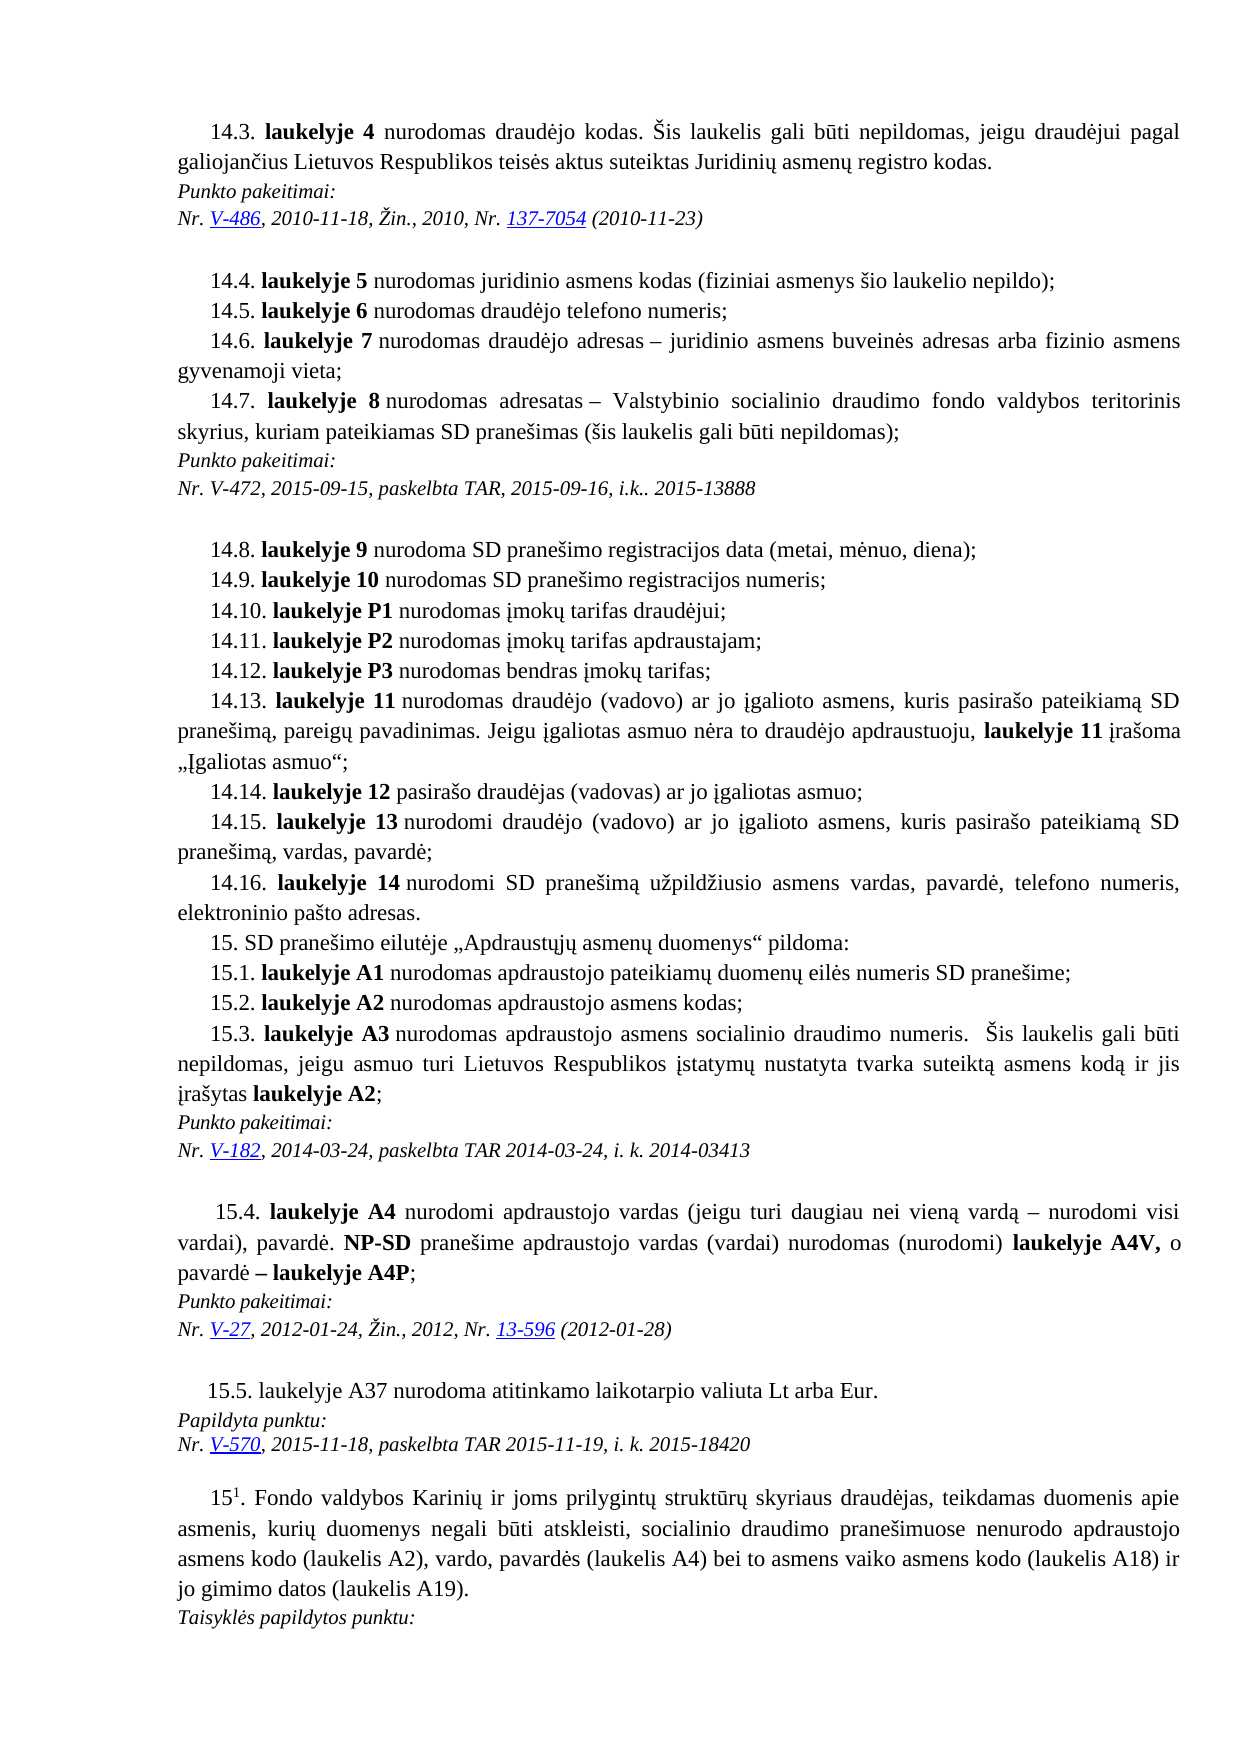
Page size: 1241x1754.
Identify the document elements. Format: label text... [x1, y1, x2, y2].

text Punkto pakeitimai: [177, 1289, 1181, 1313]
text Punkto pakeitimai: [177, 1110, 1181, 1134]
text 14.3. laukelyje 4 nurodomas draudėjo kodas. Šis laukelis gali būti nepildomas, jeigu draudėjui pagal galiojančius Lietuvos Respublikos teisės aktus suteiktas Juridinių asmenų registro kodas. [177, 118, 1181, 175]
text Nr. V-472, 2015-09-15, paskelbta TAR, 2015-09-16, i.k.. 2015-13888 [177, 476, 1181, 500]
text 14.5. laukelyje 6 nurodomas draudėjo telefono numeris; [177, 297, 1181, 323]
text 15. SD pranešimo eilutėje „Apdraustųjų asmenų duomenys“ pildoma: [177, 929, 1181, 955]
text Punkto pakeitimai: [177, 178, 1181, 203]
text 14.14. laukelyje 12 pasirašo draudėjas (vadovas) ar jo įgaliotas asmuo; [177, 778, 1181, 804]
text Papildyta punktu: [177, 1407, 1181, 1432]
text 15.5. laukelyje A37 nurodoma atitinkamo laikotarpio valiuta Lt arba Eur. [177, 1377, 1181, 1404]
text Nr. V-570, 2015-11-18, paskelbta TAR 2015-11-19, i. k. 2015-18420 [177, 1432, 1181, 1456]
text 14.4. laukelyje 5 nurodomas juridinio asmens kodas (fiziniai asmenys šio laukelio nepildo); [177, 267, 1181, 293]
text 14.7. laukelyje 8 nurodomas adresatas – Valstybinio socialinio draudimo fondo valdybos teritorinis skyrius, kuriam pateikiamas SD pranešimas (šis laukelis gali būti nepildomas); [177, 388, 1181, 444]
text Taisyklės papildytos punktu: [177, 1605, 1181, 1629]
text 15.1. laukelyje A1 nurodomas apdraustojo pateikiamų duomenų eilės numeris SD pranešime; [177, 959, 1181, 986]
text 14.8. laukelyje 9 nurodoma SD pranešimo registracijos data (metai, mėnuo, diena); [177, 536, 1181, 563]
text 14.11. laukelyje P2 nurodomas įmokų tarifas apdraustajam; [177, 627, 1181, 653]
text 14.10. laukelyje P1 nurodomas įmokų tarifas draudėjui; [177, 597, 1181, 623]
text 14.13. laukelyje 11 nurodomas draudėjo (vadovo) ar jo įgalioto asmens, kuris pasirašo pateikiamą SD pranešimą, pareigų pavadinimas. Jeigu įgaliotas asmuo nėra to draudėjo apdraustuoju, laukelyje 11 įrašoma „Įgaliotas asmuo“; [177, 687, 1181, 774]
text Nr. V-27, 2012-01-24, Žin., 2012, Nr. 13-596 (2012-01-28) [177, 1317, 1181, 1341]
text 14.12. laukelyje P3 nurodomas bendras įmokų tarifas; [177, 657, 1181, 683]
text 14.6. laukelyje 7 nurodomas draudėjo adresas – juridinio asmens buveinės adresas arba fizinio asmens gyvenamoji vieta; [177, 327, 1181, 384]
text 15.4. laukelyje A4 nurodomi apdraustojo vardas (jeigu turi daugiau nei vieną vardą – nurodomi visi vardai), pavardė. NP-SD pranešime apdraustojo vardas (vardai) nurodomas (nurodomi) laukelyje A4V, o pavardė – laukelyje A4P; [177, 1198, 1181, 1285]
text 15.2. laukelyje A2 nurodomas apdraustojo asmens kodas; [177, 989, 1181, 1016]
text 14.15. laukelyje 13 nurodomi draudėjo (vadovo) ar jo įgalioto asmens, kuris pasirašo pateikiamą SD pranešimą, vardas, pavardė; [177, 808, 1181, 865]
text 14.16. laukelyje 14 nurodomi SD pranešimą užpildžiusio asmens vardas, pavardė, telefono numeris, elektroninio pašto adresas. [177, 868, 1181, 925]
text 14.9. laukelyje 10 nurodomas SD pranešimo registracijos numeris; [177, 566, 1181, 593]
text Punkto pakeitimai: [177, 448, 1181, 472]
text 151. Fondo valdybos Karinių ir joms prilygintų struktūrų skyriaus draudėjas, teikdamas duomenis apie asmenis, kurių duomenys negali būti atskleisti, socialinio draudimo pranešimuose nenurodo apdraustojo asmens kodo (laukelis A2), vardo, pavardės (laukelis A4) bei to asmens vaiko asmens kodo (laukelis A18) ir jo gimimo datos (laukelis A19). [177, 1484, 1181, 1601]
text 15.3. laukelyje A3 nurodomas apdraustojo asmens socialinio draudimo numeris. Šis laukelis gali būti nepildomas, jeigu asmuo turi Lietuvos Respublikos įstatymų nustatyta tvarka suteiktą asmens kodą ir jis įrašytas laukelyje A2; [177, 1019, 1181, 1106]
text Nr. V-486, 2010-11-18, Žin., 2010, Nr. 137-7054 (2010-11-23) [177, 206, 1181, 230]
text Nr. V-182, 2014-03-24, paskelbta TAR 2014-03-24, i. k. 2014-03413 [177, 1138, 1181, 1162]
